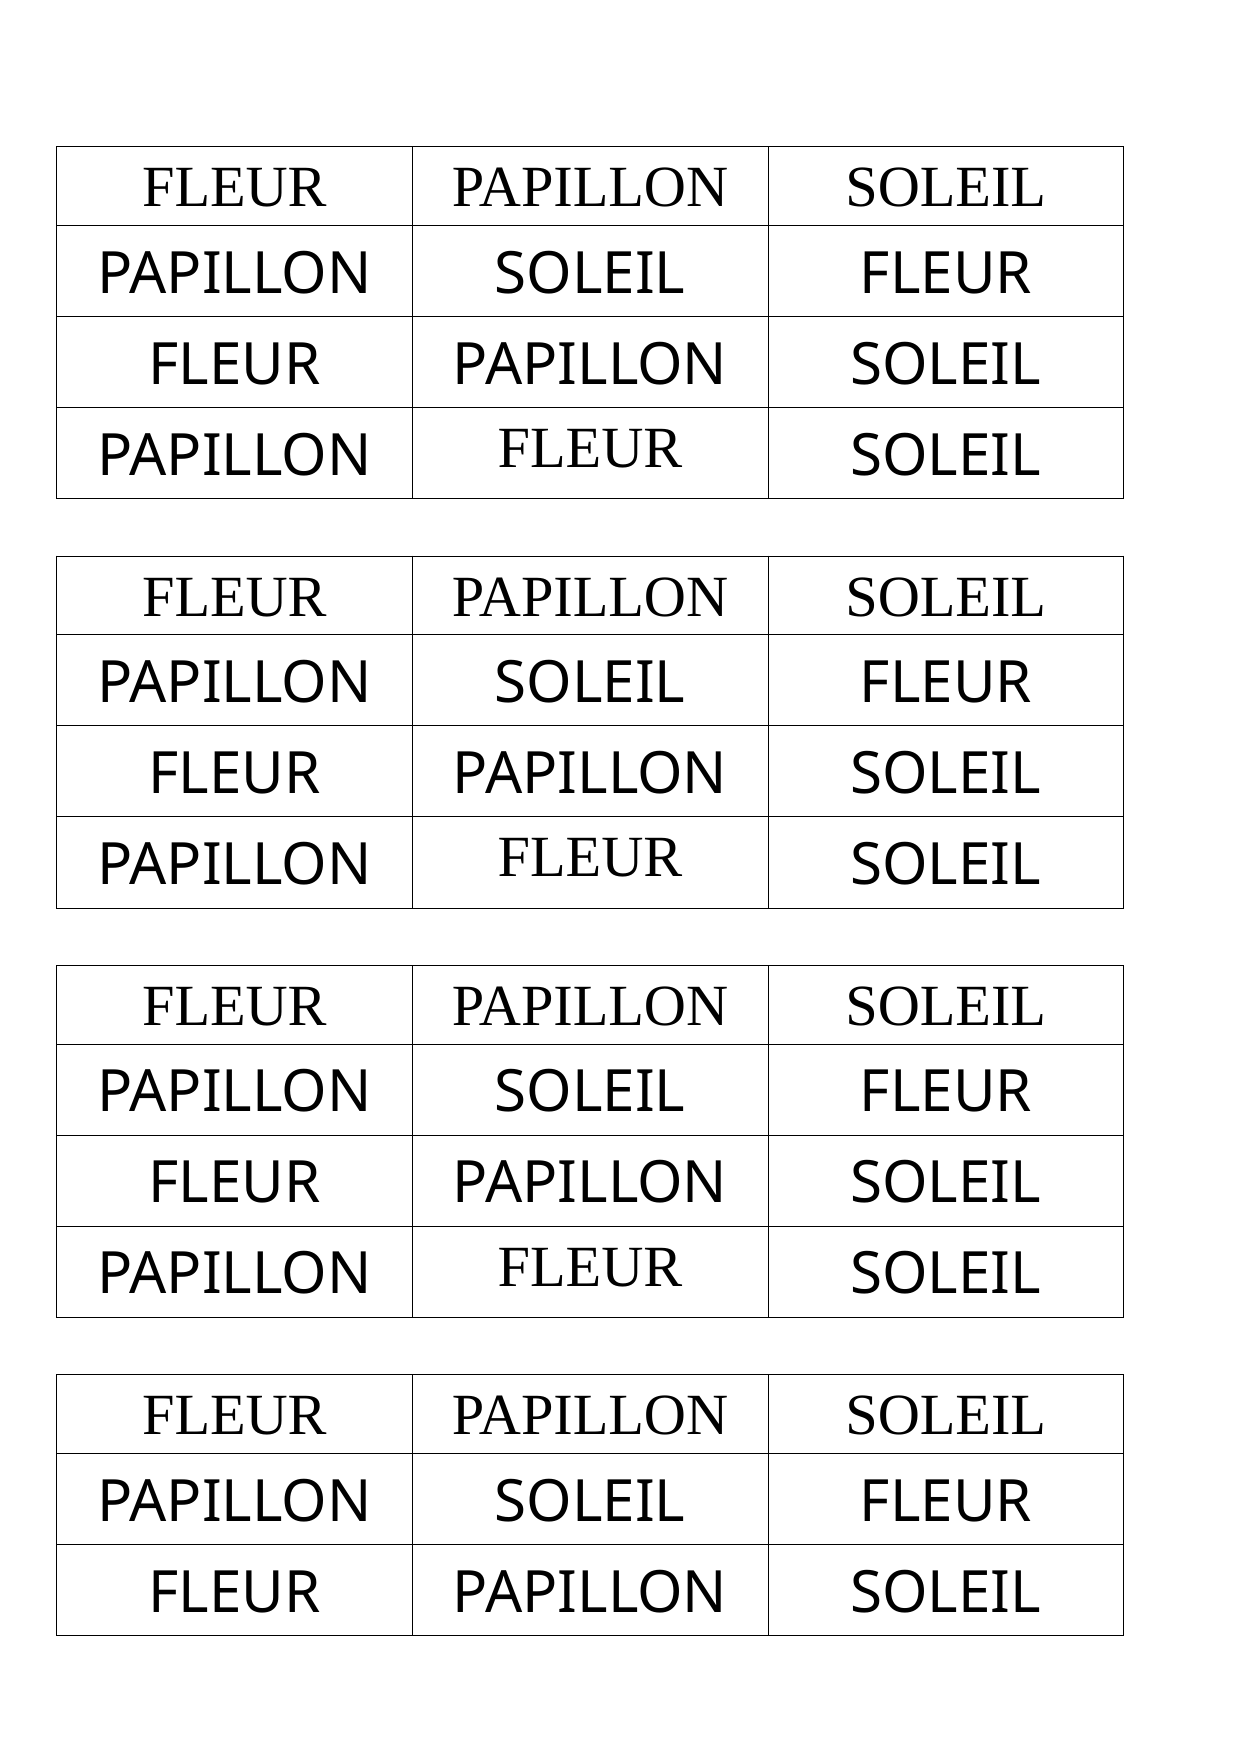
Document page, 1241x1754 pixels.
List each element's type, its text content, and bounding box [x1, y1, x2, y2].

table_cell SOLEIL [413, 226, 768, 316]
table_cell PAPILLON [57, 1454, 412, 1544]
table_cell FLEUR [57, 317, 412, 407]
table_cell SOLEIL [769, 817, 1123, 907]
table_cell FLEUR [413, 408, 768, 498]
table_cell FLEUR [769, 1045, 1123, 1135]
table_cell SOLEIL [769, 1227, 1123, 1317]
table_header PAPILLON [413, 147, 768, 225]
table_header PAPILLON [413, 966, 768, 1044]
table_cell PAPILLON [57, 1045, 412, 1135]
table_cell SOLEIL [769, 726, 1123, 816]
table_cell FLEUR [413, 1227, 768, 1317]
table_header SOLEIL [769, 1375, 1123, 1453]
table_cell SOLEIL [413, 635, 768, 725]
table_cell FLEUR [57, 1545, 412, 1635]
table_header SOLEIL [769, 557, 1123, 634]
table_header PAPILLON [413, 557, 768, 634]
table_cell PAPILLON [57, 635, 412, 725]
table_cell PAPILLON [57, 1227, 412, 1317]
table_cell PAPILLON [413, 317, 768, 407]
table_cell SOLEIL [413, 1454, 768, 1544]
table_cell SOLEIL [769, 408, 1123, 498]
table_cell FLEUR [769, 226, 1123, 316]
table_cell PAPILLON [57, 817, 412, 907]
table_cell FLEUR [769, 1454, 1123, 1544]
table_cell PAPILLON [413, 1136, 768, 1226]
table_header FLEUR [57, 557, 412, 634]
table_header FLEUR [57, 147, 412, 225]
table_cell PAPILLON [413, 1545, 768, 1635]
table_cell SOLEIL [769, 1136, 1123, 1226]
table_cell PAPILLON [413, 726, 768, 816]
table_cell SOLEIL [769, 317, 1123, 407]
table_cell FLEUR [57, 1136, 412, 1226]
table_header SOLEIL [769, 966, 1123, 1044]
table_cell FLEUR [57, 726, 412, 816]
table_cell PAPILLON [57, 408, 412, 498]
table_header PAPILLON [413, 1375, 768, 1453]
table_header FLEUR [57, 1375, 412, 1453]
table_cell SOLEIL [413, 1045, 768, 1135]
table_cell FLEUR [413, 817, 768, 907]
table_header FLEUR [57, 966, 412, 1044]
table_cell PAPILLON [57, 226, 412, 316]
table_cell SOLEIL [769, 1545, 1123, 1635]
table_header SOLEIL [769, 147, 1123, 225]
table_cell FLEUR [769, 635, 1123, 725]
